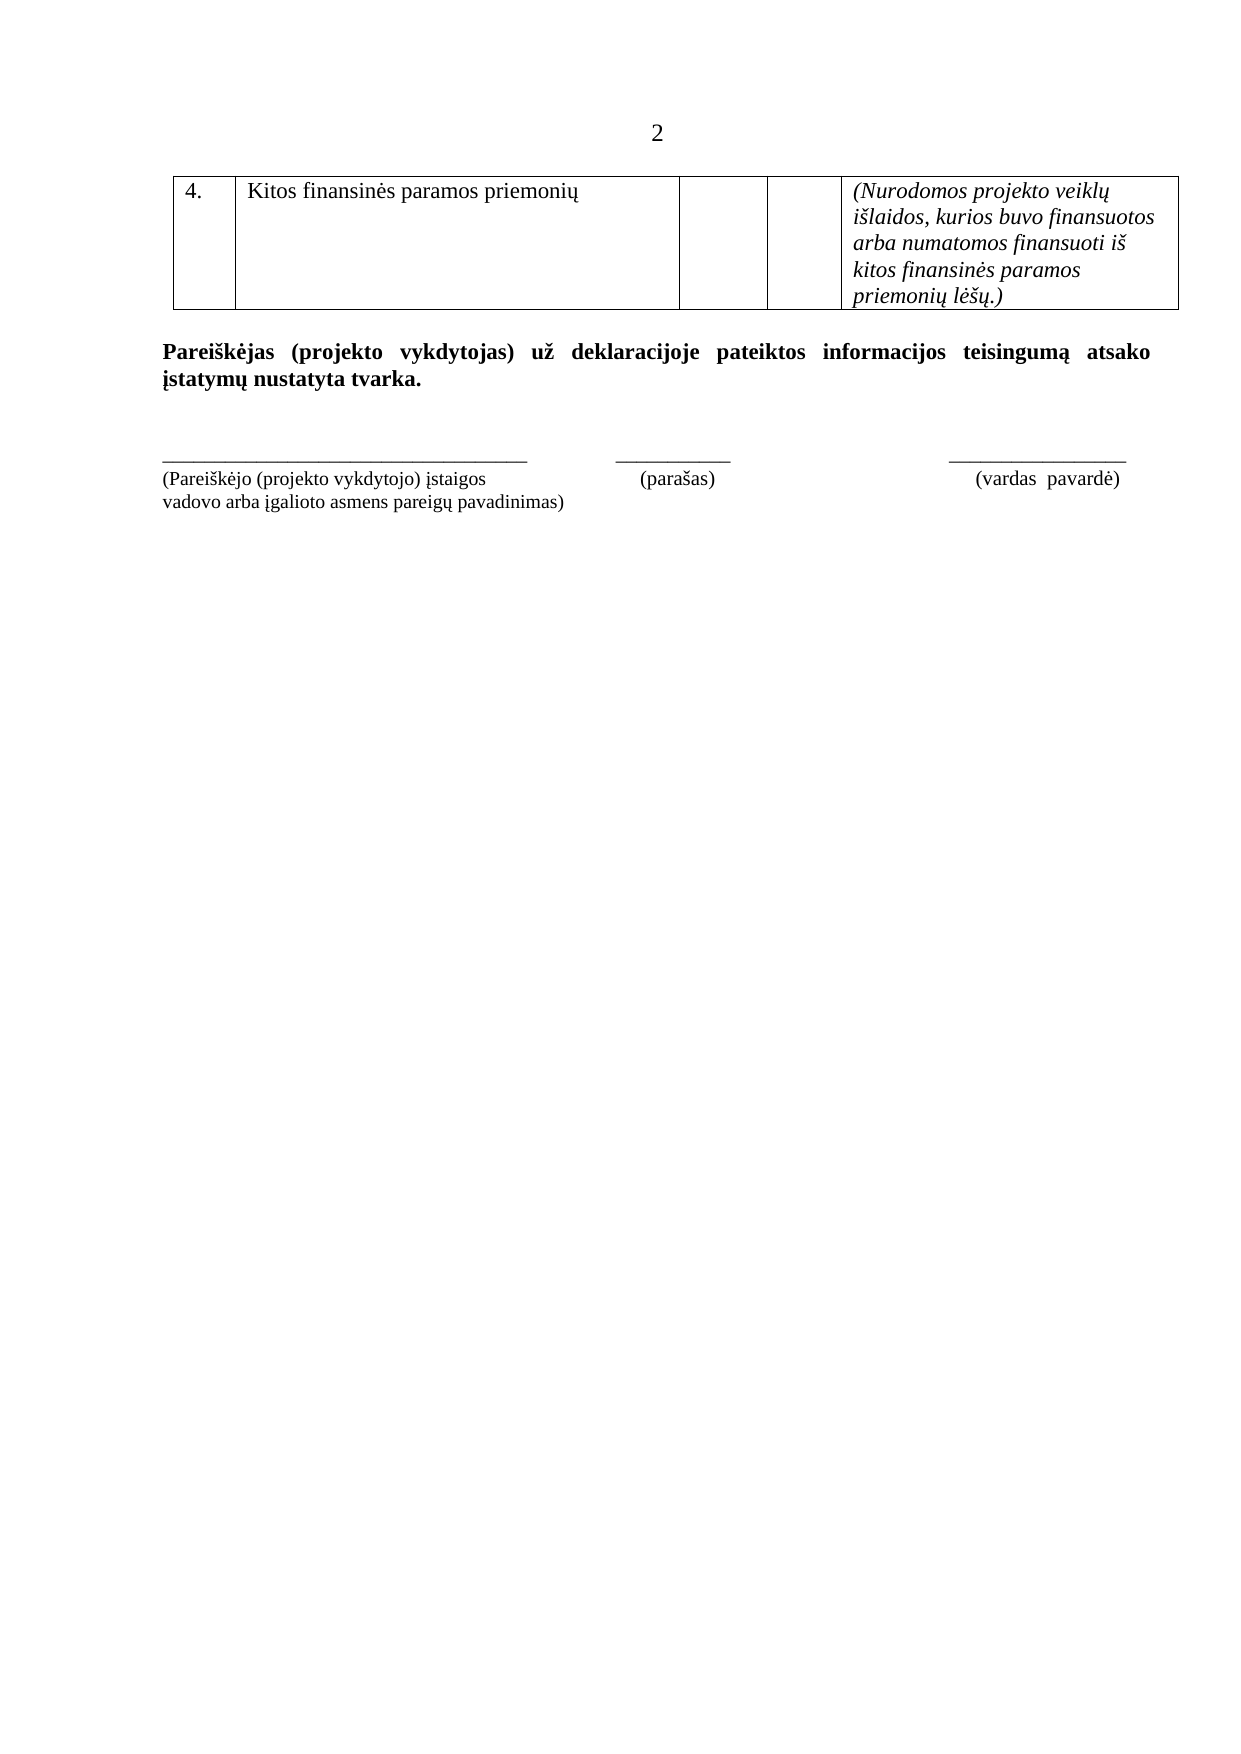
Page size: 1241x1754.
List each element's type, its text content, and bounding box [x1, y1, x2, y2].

text (Pareiškėjo (projekto vykdytojo) įstaigos (parašas) (vardas pavardė) [29, 465, 1232, 489]
table_cell Kitos finansinės paramos priemonių [236, 177, 679, 308]
table_cell [680, 177, 767, 308]
table_cell 4. [174, 177, 235, 308]
table_cell [768, 177, 841, 308]
text ___________________________________ ___________ _________________ [29, 441, 1232, 465]
text vadovo arba įgalioto asmens pareigų pavadinimas) [29, 489, 1232, 513]
table_cell (Nurodomos projekto veiklų išlaidos, kurios buvo finansuotos arba numatomos finansuoti iš kitos finansinės paramos priemonių lėšų.) [842, 177, 1178, 308]
text Pareiškėjas (projekto vykdytojas) už deklaracijoje pateiktos informacijos teisingumą atsako įstatymų nustatyta tvarka. [162, 338, 1152, 391]
